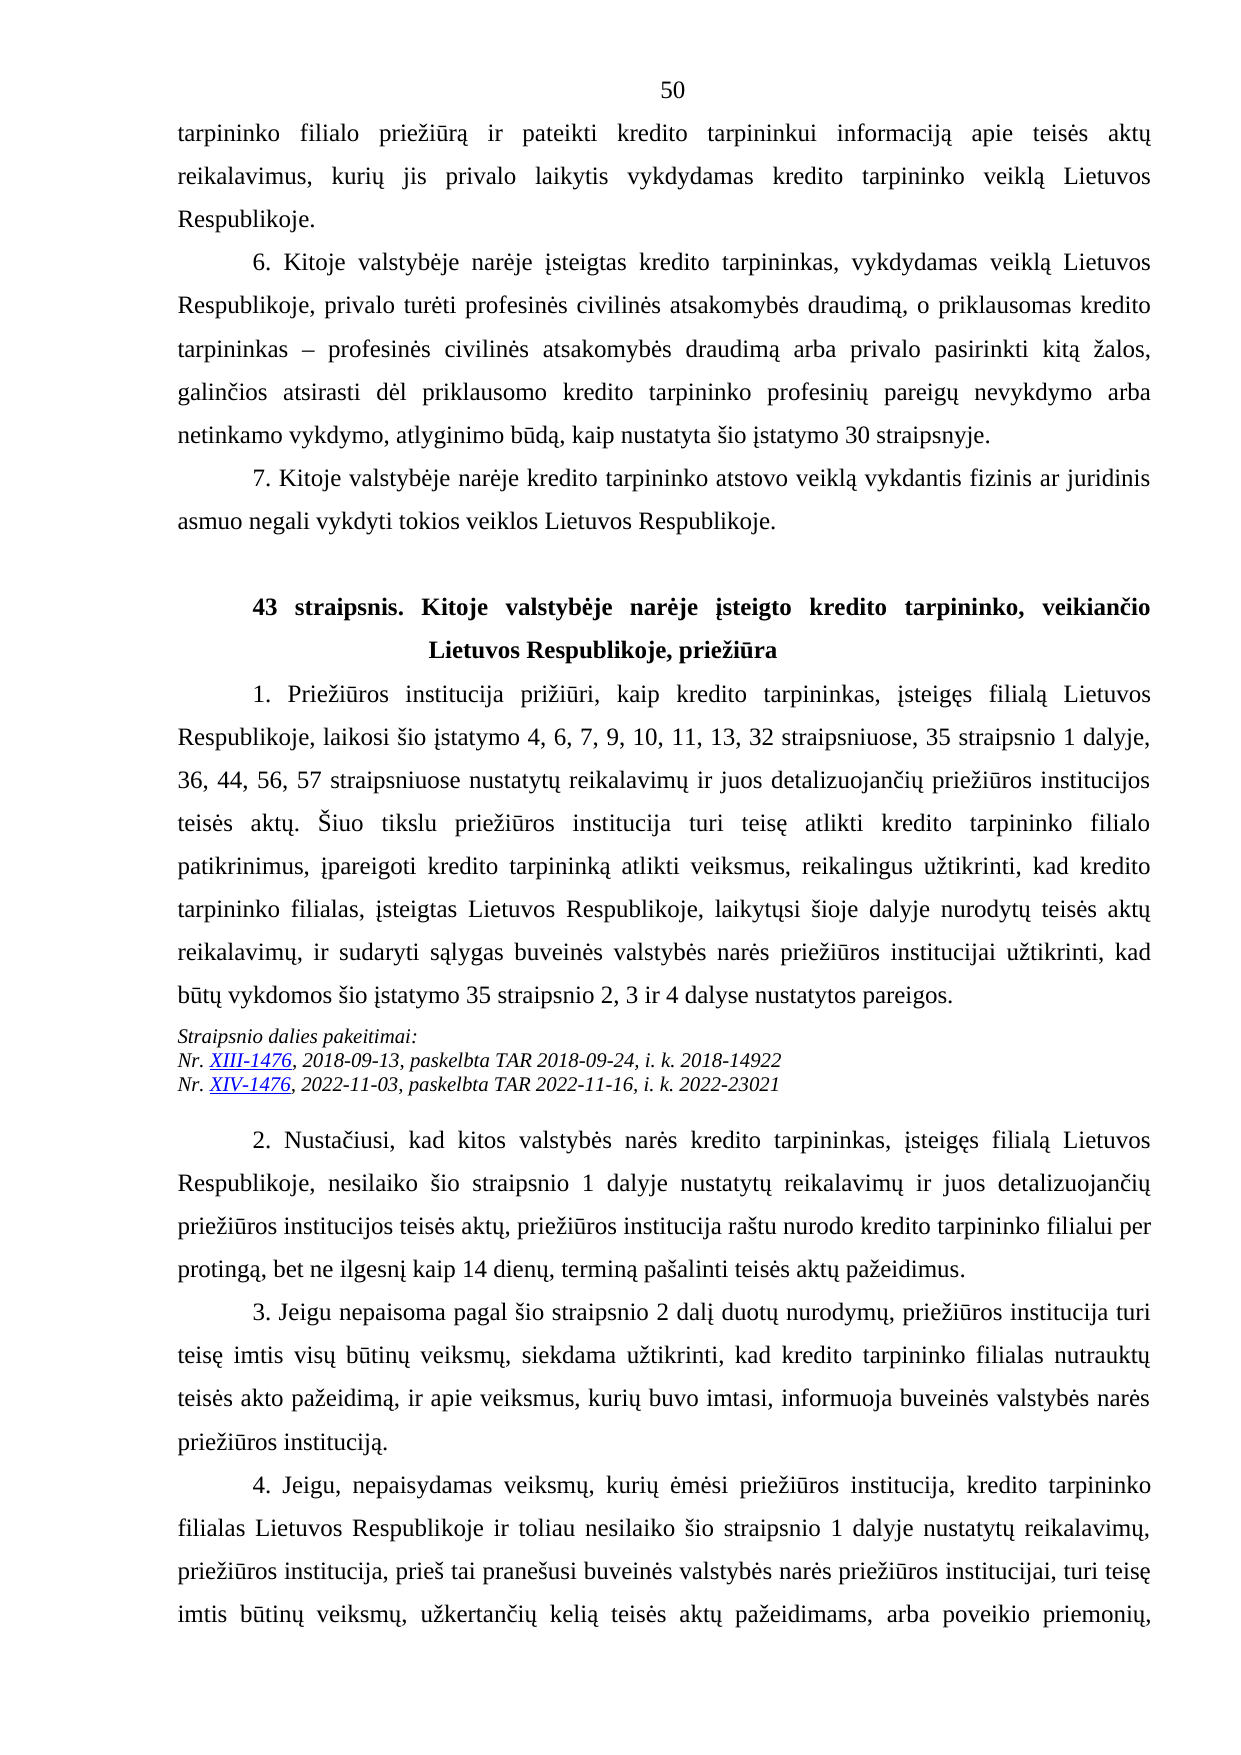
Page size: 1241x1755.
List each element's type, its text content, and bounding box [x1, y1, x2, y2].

text 6. Kitoje valstybėje narėje įsteigtas kredito tarpininkas, vykdydamas veiklą Lietuvos Respublikoje, privalo turėti profesinės civilinės atsakomybės draudimą, o priklausomas kredito tarpininkas – profesinės civilinės atsakomybės draudimą arba privalo pasirinkti kitą žalos, galinčios atsirasti dėl priklausomo kredito tarpininko profesinių pareigų nevykdymo arba netinkamo vykdymo, atlyginimo būdą, kaip nustatyta šio įstatymo 30 straipsnyje. [177, 247, 1152, 449]
text Nr. XIII-1476, 2018-09-13, paskelbta TAR 2018-09-24, i. k. 2018-14922 [177, 1048, 1152, 1072]
text 43 straipsnis. Kitoje valstybėje narėje įsteigto kredito tarpininko, veikiančio Lietuvos Respublikoje, priežiūra [252, 592, 1152, 664]
text 4. Jeigu, nepaisydamas veiksmų, kurių ėmėsi priežiūros institucija, kredito tarpininko filialas Lietuvos Respublikoje ir toliau nesilaiko šio straipsnio 1 dalyje nustatytų reikalavimų, priežiūros institucija, prieš tai pranešusi buveinės valstybės narės priežiūros institucijai, turi teisę imtis būtinų veiksmų, užkertančių kelią teisės aktų pažeidimams, arba poveikio priemonių, [177, 1470, 1152, 1628]
text Nr. XIV-1476, 2022-11-03, paskelbta TAR 2022-11-16, i. k. 2022-23021 [177, 1072, 1152, 1096]
text tarpininko filialo priežiūrą ir pateikti kredito tarpininkui informaciją apie teisės aktų reikalavimus, kurių jis privalo laikytis vykdydamas kredito tarpininko veiklą Lietuvos Respublikoje. [177, 118, 1152, 233]
text 2. Nustačiusi, kad kitos valstybės narės kredito tarpininkas, įsteigęs filialą Lietuvos Respublikoje, nesilaiko šio straipsnio 1 dalyje nustatytų reikalavimų ir juos detalizuojančių priežiūros institucijos teisės aktų, priežiūros institucija raštu nurodo kredito tarpininko filialui per protingą, bet ne ilgesnį kaip 14 dienų, terminą pašalinti teisės aktų pažeidimus. [177, 1125, 1152, 1283]
text 1. Priežiūros institucija prižiūri, kaip kredito tarpininkas, įsteigęs filialą Lietuvos Respublikoje, laikosi šio įstatymo 4, 6, 7, 9, 10, 11, 13, 32 straipsniuose, 35 straipsnio 1 dalyje, 36, 44, 56, 57 straipsniuose nustatytų reikalavimų ir juos detalizuojančių priežiūros institucijos teisės aktų. Šiuo tikslu priežiūros institucija turi teisę atlikti kredito tarpininko filialo patikrinimus, įpareigoti kredito tarpininką atlikti veiksmus, reikalingus užtikrinti, kad kredito tarpininko filialas, įsteigtas Lietuvos Respublikoje, laikytųsi šioje dalyje nurodytų teisės aktų reikalavimų, ir sudaryti sąlygas buveinės valstybės narės priežiūros institucijai užtikrinti, kad būtų vykdomos šio įstatymo 35 straipsnio 2, 3 ir 4 dalyse nustatytos pareigos. [177, 679, 1152, 1009]
text 3. Jeigu nepaisoma pagal šio straipsnio 2 dalį duotų nurodymų, priežiūros institucija turi teisę imtis visų būtinų veiksmų, siekdama užtikrinti, kad kredito tarpininko filialas nutrauktų teisės akto pažeidimą, ir apie veiksmus, kurių buvo imtasi, informuoja buveinės valstybės narės priežiūros instituciją. [177, 1297, 1152, 1455]
text Straipsnio dalies pakeitimai: [177, 1024, 1152, 1048]
text 7. Kitoje valstybėje narėje kredito tarpininko atstovo veiklą vykdantis fizinis ar juridinis asmuo negali vykdyti tokios veiklos Lietuvos Respublikoje. [177, 463, 1152, 535]
